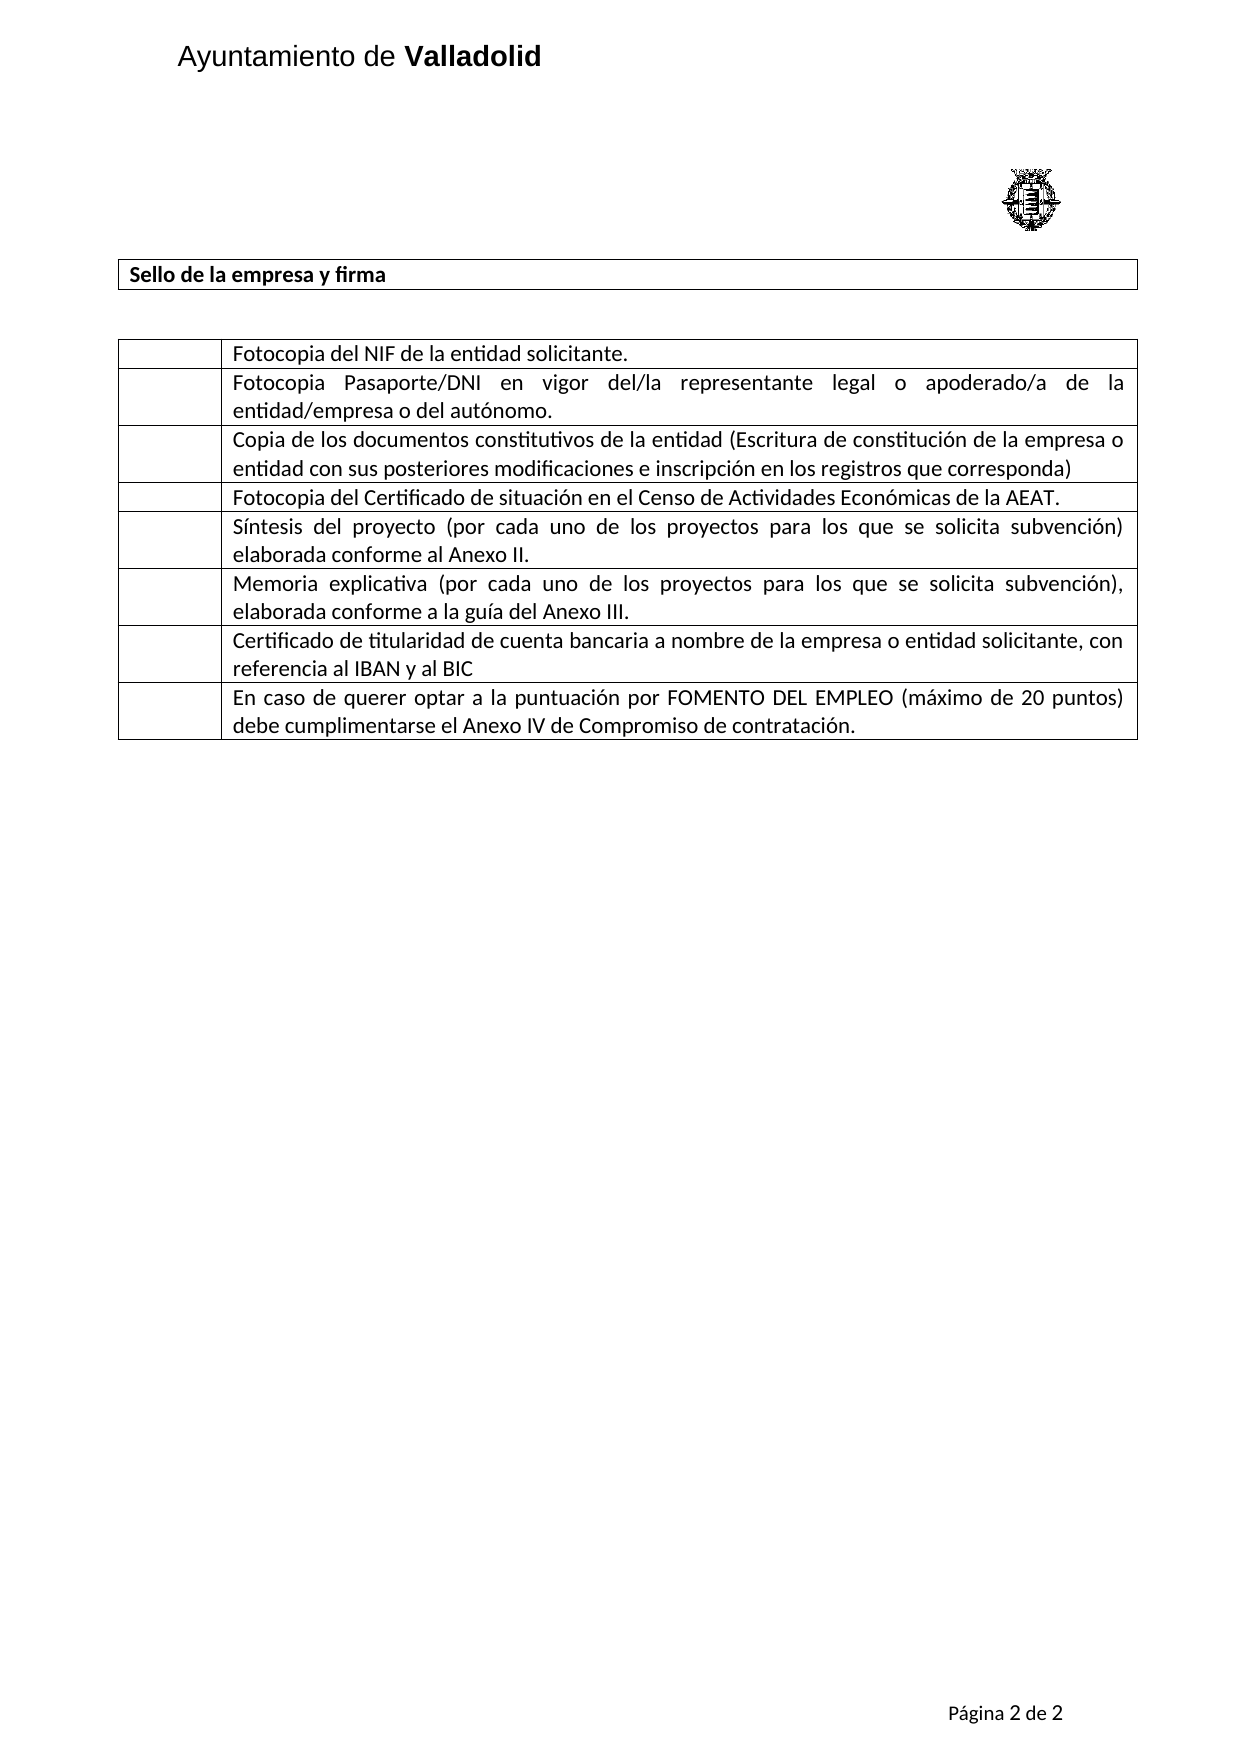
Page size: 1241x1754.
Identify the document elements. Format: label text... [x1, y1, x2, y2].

table_cell Fotocopia del Certificado de situación en el Censo de Actividades Económicas de la AEAT. [222, 483, 1137, 511]
table_cell Síntesis del proyecto (por cada uno de los proyectos para los que se solicita subvención) elaborada conforme al Anexo II. [222, 512, 1137, 568]
table_cell [119, 683, 221, 739]
table_cell [119, 369, 221, 424]
table_cell Sello de la empresa y firma [119, 260, 1137, 288]
table_cell Memoria explicativa (por cada uno de los proyectos para los que se solicita subvención), elaborada conforme a la guía del Anexo III. [222, 569, 1137, 625]
table_cell Fotocopia Pasaporte/DNI en vigor del/la representante legal o apoderado/a de la entidad/empresa o del autónomo. [222, 369, 1137, 424]
table_cell [119, 483, 221, 511]
table_cell En caso de querer optar a la puntuación por FOMENTO DEL EMPLEO (máximo de 20 puntos) debe cumplimentarse el Anexo IV de Compromiso de contratación. [222, 683, 1137, 739]
table_cell [119, 426, 221, 482]
picture [999, 169, 1064, 231]
table_cell [119, 512, 221, 568]
table_cell Certificado de titularidad de cuenta bancaria a nombre de la empresa o entidad solicitante, con referencia al IBAN y al BIC [222, 626, 1137, 682]
table_header [119, 340, 221, 367]
table_cell [119, 626, 221, 682]
table_cell [119, 569, 221, 625]
table_header Fotocopia del NIF de la entidad solicitante. [222, 340, 1137, 367]
table_cell Copia de los documentos constitutivos de la entidad (Escritura de constitución de la empresa o entidad con sus posteriores modificaciones e inscripción en los registros que corresponda) [222, 426, 1137, 482]
